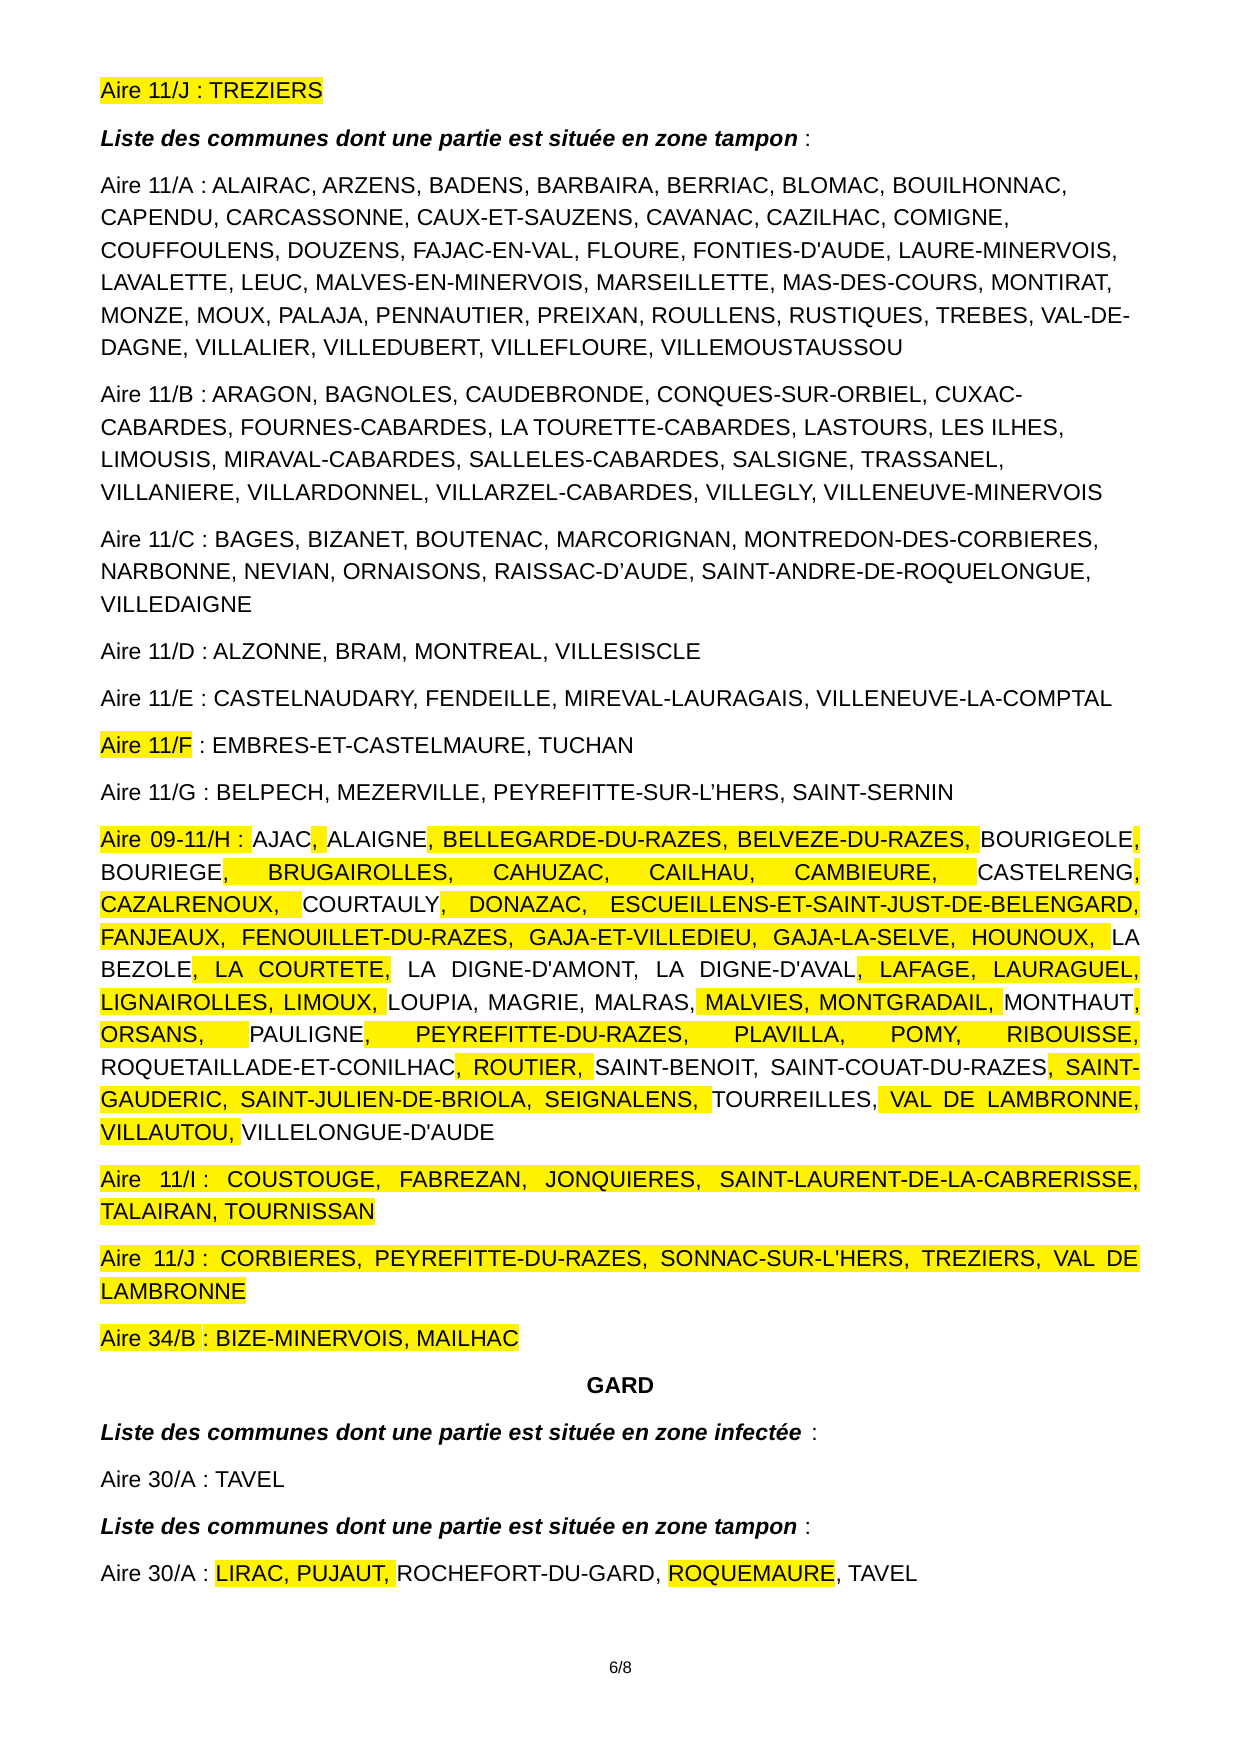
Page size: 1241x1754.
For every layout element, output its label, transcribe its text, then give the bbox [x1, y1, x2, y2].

text Aire 11/J : CORBIERES, PEYREFITTE-DU-RAZES, SONNAC-SUR-L'HERS, TREZIERS, VAL DE LAMBRONNE [100, 1245, 1140, 1304]
text Liste des communes dont une partie est située en zone tampon : [100, 124, 1140, 151]
text Aire 09-11/H : AJAC, ALAIGNE, BELLEGARDE-DU-RAZES, BELVEZE-DU-RAZES, BOURIGEOLE, BOURIEGE, BRUGAIROLLES, CAHUZAC, CAILHAU, CAMBIEURE, CASTELRENG, CAZALRENOUX, COURTAULY, DONAZAC, ESCUEILLENS-ET-SAINT-JUST-DE-BELENGARD, FANJEAUX, FENOUILLET-DU-RAZES, GAJA-ET-VILLEDIEU, GAJA-LA-SELVE, HOUNOUX, LA BEZOLE, LA COURTETE, LA DIGNE-D'AMONT, LA DIGNE-D'AVAL, LAFAGE, LAURAGUEL, LIGNAIROLLES, LIMOUX, LOUPIA, MAGRIE, MALRAS, MALVIES, MONTGRADAIL, MONTHAUT, ORSANS, PAULIGNE, PEYREFITTE-DU-RAZES, PLAVILLA, POMY, RIBOUISSE, ROQUETAILLADE-ET-CONILHAC, ROUTIER, SAINT-BENOIT, SAINT-COUAT-DU-RAZES, SAINT-GAUDERIC, SAINT-JULIEN-DE-BRIOLA, SEIGNALENS, TOURREILLES, VAL DE LAMBRONNE, VILLAUTOU, VILLELONGUE-D'AUDE [100, 826, 1140, 1145]
text Aire 11/C : BAGES, BIZANET, BOUTENAC, MARCORIGNAN, MONTREDON-DES-CORBIERES, NARBONNE, NEVIAN, ORNAISONS, RAISSAC-D’AUDE, SAINT-ANDRE-DE-ROQUELONGUE, VILLEDAIGNE [100, 525, 1140, 617]
text Aire 11/E : CASTELNAUDARY, FENDEILLE, MIREVAL-LAURAGAIS, VILLENEUVE-LA-COMPTAL [100, 684, 1140, 711]
text Aire 11/G : BELPECH, MEZERVILLE, PEYREFITTE-SUR-L’HERS, SAINT-SERNIN [100, 778, 1140, 806]
text Aire 11/D : ALZONNE, BRAM, MONTREAL, VILLESISCLE [100, 637, 1140, 664]
text Aire 30/A : LIRAC, PUJAUT, ROCHEFORT-DU-GARD, ROQUEMAURE, TAVEL [100, 1560, 1140, 1587]
text Aire 34/B : BIZE-MINERVOIS, MAILHAC [100, 1324, 1140, 1351]
text Liste des communes dont une partie est située en zone infectée : [100, 1418, 1140, 1446]
text Liste des communes dont une partie est située en zone tampon : [100, 1513, 1140, 1540]
text Aire 11/I : COUSTOUGE, FABREZAN, JONQUIERES, SAINT-LAURENT-DE-LA-CABRERISSE, TALAIRAN, TOURNISSAN [100, 1165, 1140, 1225]
text Aire 11/B : ARAGON, BAGNOLES, CAUDEBRONDE, CONQUES-SUR-ORBIEL, CUXAC-CABARDES, FOURNES-CABARDES, LA TOURETTE-CABARDES, LASTOURS, LES ILHES, LIMOUSIS, MIRAVAL-CABARDES, SALLELES-CABARDES, SALSIGNE, TRASSANEL, VILLANIERE, VILLARDONNEL, VILLARZEL-CABARDES, VILLEGLY, VILLENEUVE-MINERVOIS [100, 381, 1140, 505]
text Aire 11/J : TREZIERS [100, 77, 1140, 104]
text Aire 11/F : EMBRES-ET-CASTELMAURE, TUCHAN [100, 731, 1140, 758]
text GARD [100, 1371, 1140, 1398]
text Aire 11/A : ALAIRAC, ARZENS, BADENS, BARBAIRA, BERRIAC, BLOMAC, BOUILHONNAC, CAPENDU, CARCASSONNE, CAUX-ET-SAUZENS, CAVANAC, CAZILHAC, COMIGNE, COUFFOULENS, DOUZENS, FAJAC-EN-VAL, FLOURE, FONTIES-D'AUDE, LAURE-MINERVOIS, LAVALETTE, LEUC, MALVES-EN-MINERVOIS, MARSEILLETTE, MAS-DES-COURS, MONTIRAT, MONZE, MOUX, PALAJA, PENNAUTIER, PREIXAN, ROULLENS, RUSTIQUES, TREBES, VAL-DE-DAGNE, VILLALIER, VILLEDUBERT, VILLEFLOURE, VILLEMOUSTAUSSOU [100, 171, 1140, 361]
text Aire 30/A : TAVEL [100, 1466, 1140, 1493]
